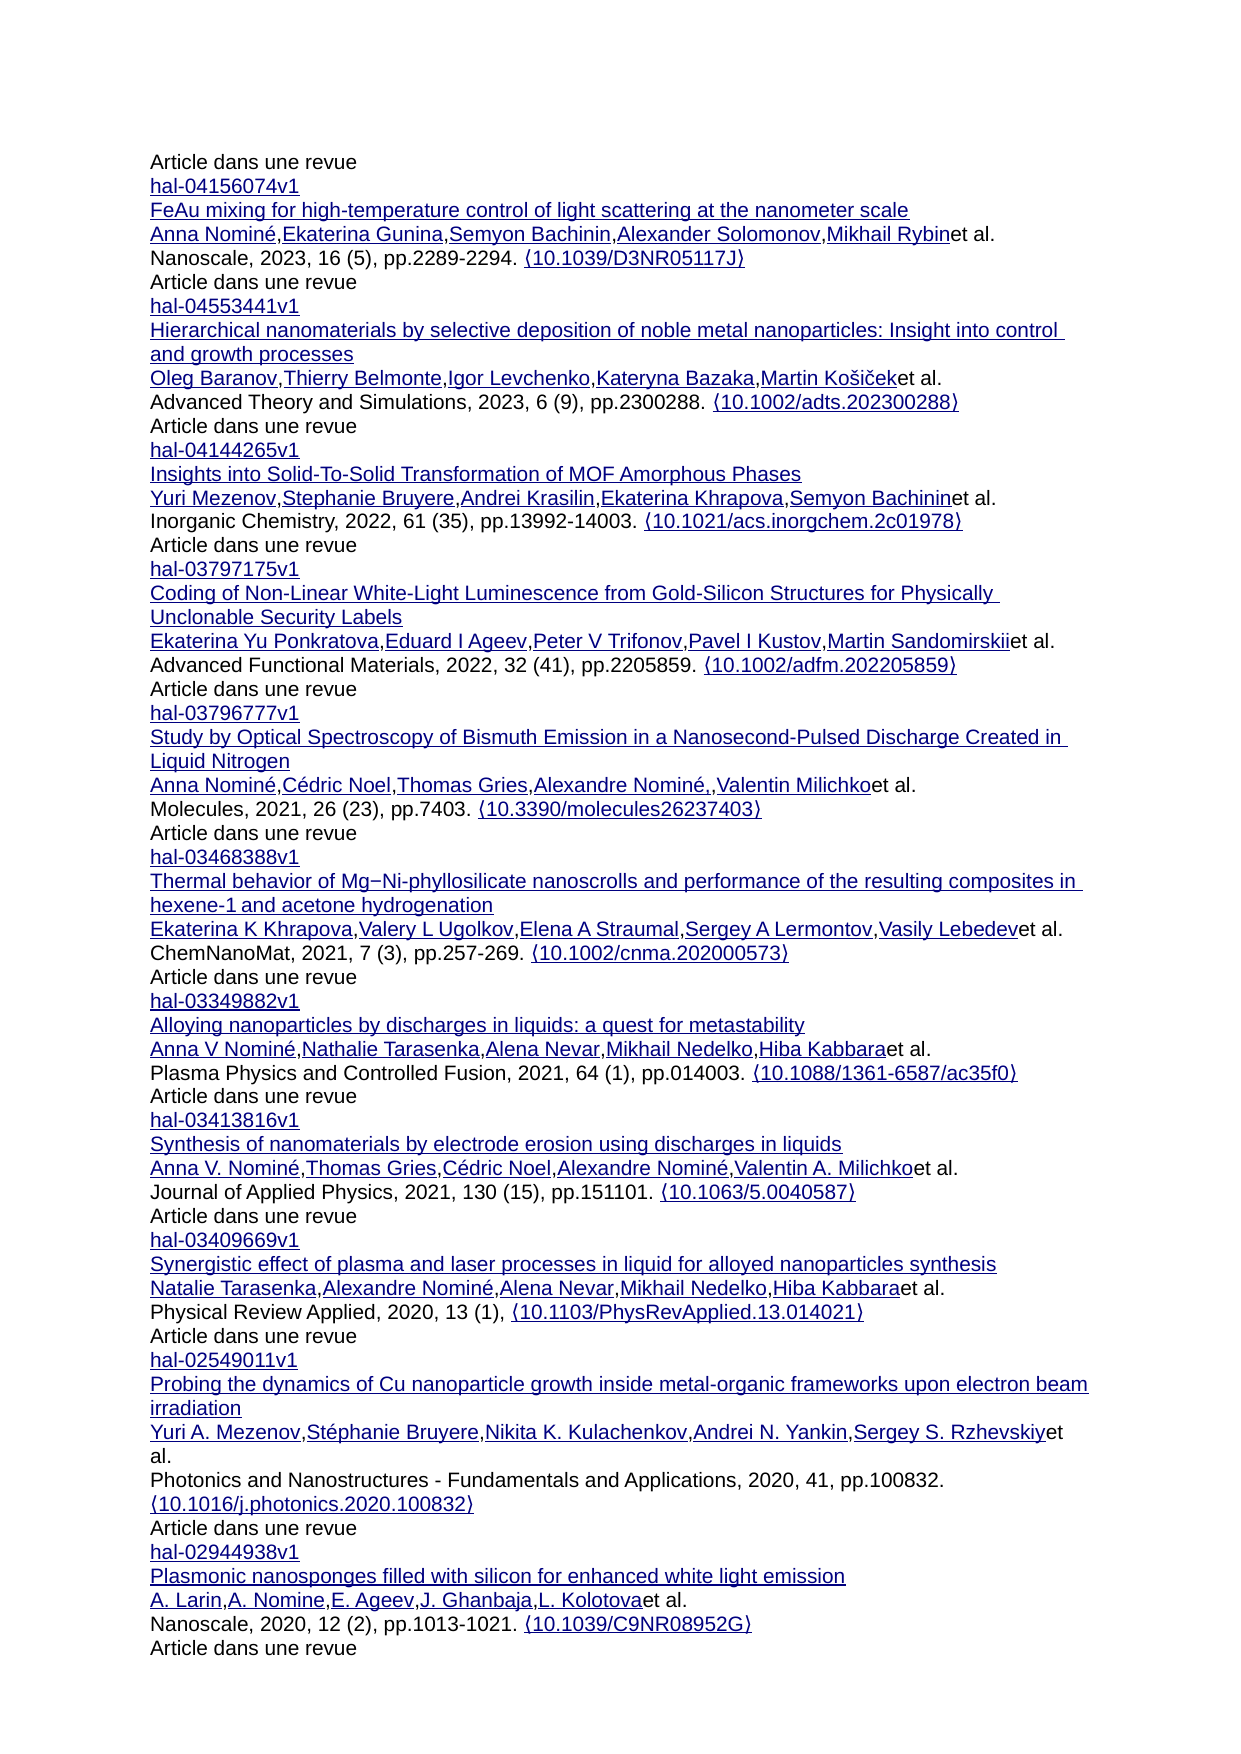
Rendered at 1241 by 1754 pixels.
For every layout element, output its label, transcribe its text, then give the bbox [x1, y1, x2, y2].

table_cell Coding of Non‐Linear White‐Light Luminescence from Gold‐Silicon Structures for Physically Unclonable Security Labels Ekaterina Yu Ponkratova,Eduard I Ageev,Peter V Trifonov,Pavel I Kustov,Martin Sandomirskiiet al. Advanced Functional Materials, 2022, 32 (41), pp.2205859. ⟨10.1002/adfm.202205859⟩ Article dans une revue hal-03796777v1 [150, 581, 1090, 725]
table_cell Thermal behavior of Mg−Ni‐phyllosilicate nanoscrolls and performance of the resulting composites in hexene‐1 and acetone hydrogenation Ekaterina K Khrapova,Valery L Ugolkov,Elena A Straumal,Sergey A Lermontov,Vasily Lebedevet al. ChemNanoMat, 2021, 7 (3), pp.257-269. ⟨10.1002/cnma.202000573⟩ Article dans une revue hal-03349882v1 [150, 869, 1090, 1012]
table_cell Alloying nanoparticles by discharges in liquids: a quest for metastability Anna V Nominé,Nathalie Tarasenka,Alena Nevar,Mikhail Nedelko,Hiba Kabbaraet al. Plasma Physics and Controlled Fusion, 2021, 64 (1), pp.014003. ⟨10.1088/1361-6587/ac35f0⟩ Article dans une revue hal-03413816v1 [150, 1013, 1090, 1132]
table_cell Probing the dynamics of Cu nanoparticle growth inside metal-organic frameworks upon electron beam irradiation Yuri A. Mezenov,Stéphanie Bruyere,Nikita K. Kulachenkov,Andrei N. Yankin,Sergey S. Rzhevskiyet al. Photonics and Nanostructures - Fundamentals and Applications, 2020, 41, pp.100832. ⟨10.1016/j.photonics.2020.100832⟩ Article dans une revue hal-02944938v1 [150, 1372, 1090, 1563]
table_cell Article dans une revue hal-04156074v1 [150, 150, 1090, 198]
table_cell Insights into Solid-To-Solid Transformation of MOF Amorphous Phases Yuri Mezenov,Stephanie Bruyere,Andrei Krasilin,Ekaterina Khrapova,Semyon Bachininet al. Inorganic Chemistry, 2022, 61 (35), pp.13992-14003. ⟨10.1021/acs.inorgchem.2c01978⟩ Article dans une revue hal-03797175v1 [150, 461, 1090, 581]
table_cell Plasmonic nanosponges filled with silicon for enhanced white light emission A. Larin,A. Nomine,E. Ageev,J. Ghanbaja,L. Kolotovaet al. Nanoscale, 2020, 12 (2), pp.1013-1021. ⟨10.1039/C9NR08952G⟩ Article dans une revue [150, 1564, 1090, 1659]
table_cell FeAu mixing for high-temperature control of light scattering at the nanometer scale Anna Nominé,Ekaterina Gunina,Semyon Bachinin,Alexander Solomonov,Mikhail Rybinet al. Nanoscale, 2023, 16 (5), pp.2289-2294. ⟨10.1039/D3NR05117J⟩ Article dans une revue hal-04553441v1 [150, 198, 1090, 318]
table_cell Study by Optical Spectroscopy of Bismuth Emission in a Nanosecond-Pulsed Discharge Created in Liquid Nitrogen Anna Nominé,Cédric Noel,Thomas Gries,Alexandre Nominé,,Valentin Milichkoet al. Molecules, 2021, 26 (23), pp.7403. ⟨10.3390/molecules26237403⟩ Article dans une revue hal-03468388v1 [150, 725, 1090, 869]
table_cell Synergistic effect of plasma and laser processes in liquid for alloyed nanoparticles synthesis Natalie Tarasenka,Alexandre Nominé,Alena Nevar,Mikhail Nedelko,Hiba Kabbaraet al. Physical Review Applied, 2020, 13 (1), ⟨10.1103/PhysRevApplied.13.014021⟩ Article dans une revue hal-02549011v1 [150, 1252, 1090, 1372]
table_cell Synthesis of nanomaterials by electrode erosion using discharges in liquids Anna V. Nominé,Thomas Gries,Cédric Noel,Alexandre Nominé,Valentin A. Milichkoet al. Journal of Applied Physics, 2021, 130 (15), pp.151101. ⟨10.1063/5.0040587⟩ Article dans une revue hal-03409669v1 [150, 1132, 1090, 1252]
table_cell Hierarchical nanomaterials by selective deposition of noble metal nanoparticles: Insight into control and growth processes Oleg Baranov,Thierry Belmonte,Igor Levchenko,Kateryna Bazaka,Martin Košičeket al. Advanced Theory and Simulations, 2023, 6 (9), pp.2300288. ⟨10.1002/adts.202300288⟩ Article dans une revue hal-04144265v1 [150, 318, 1090, 461]
